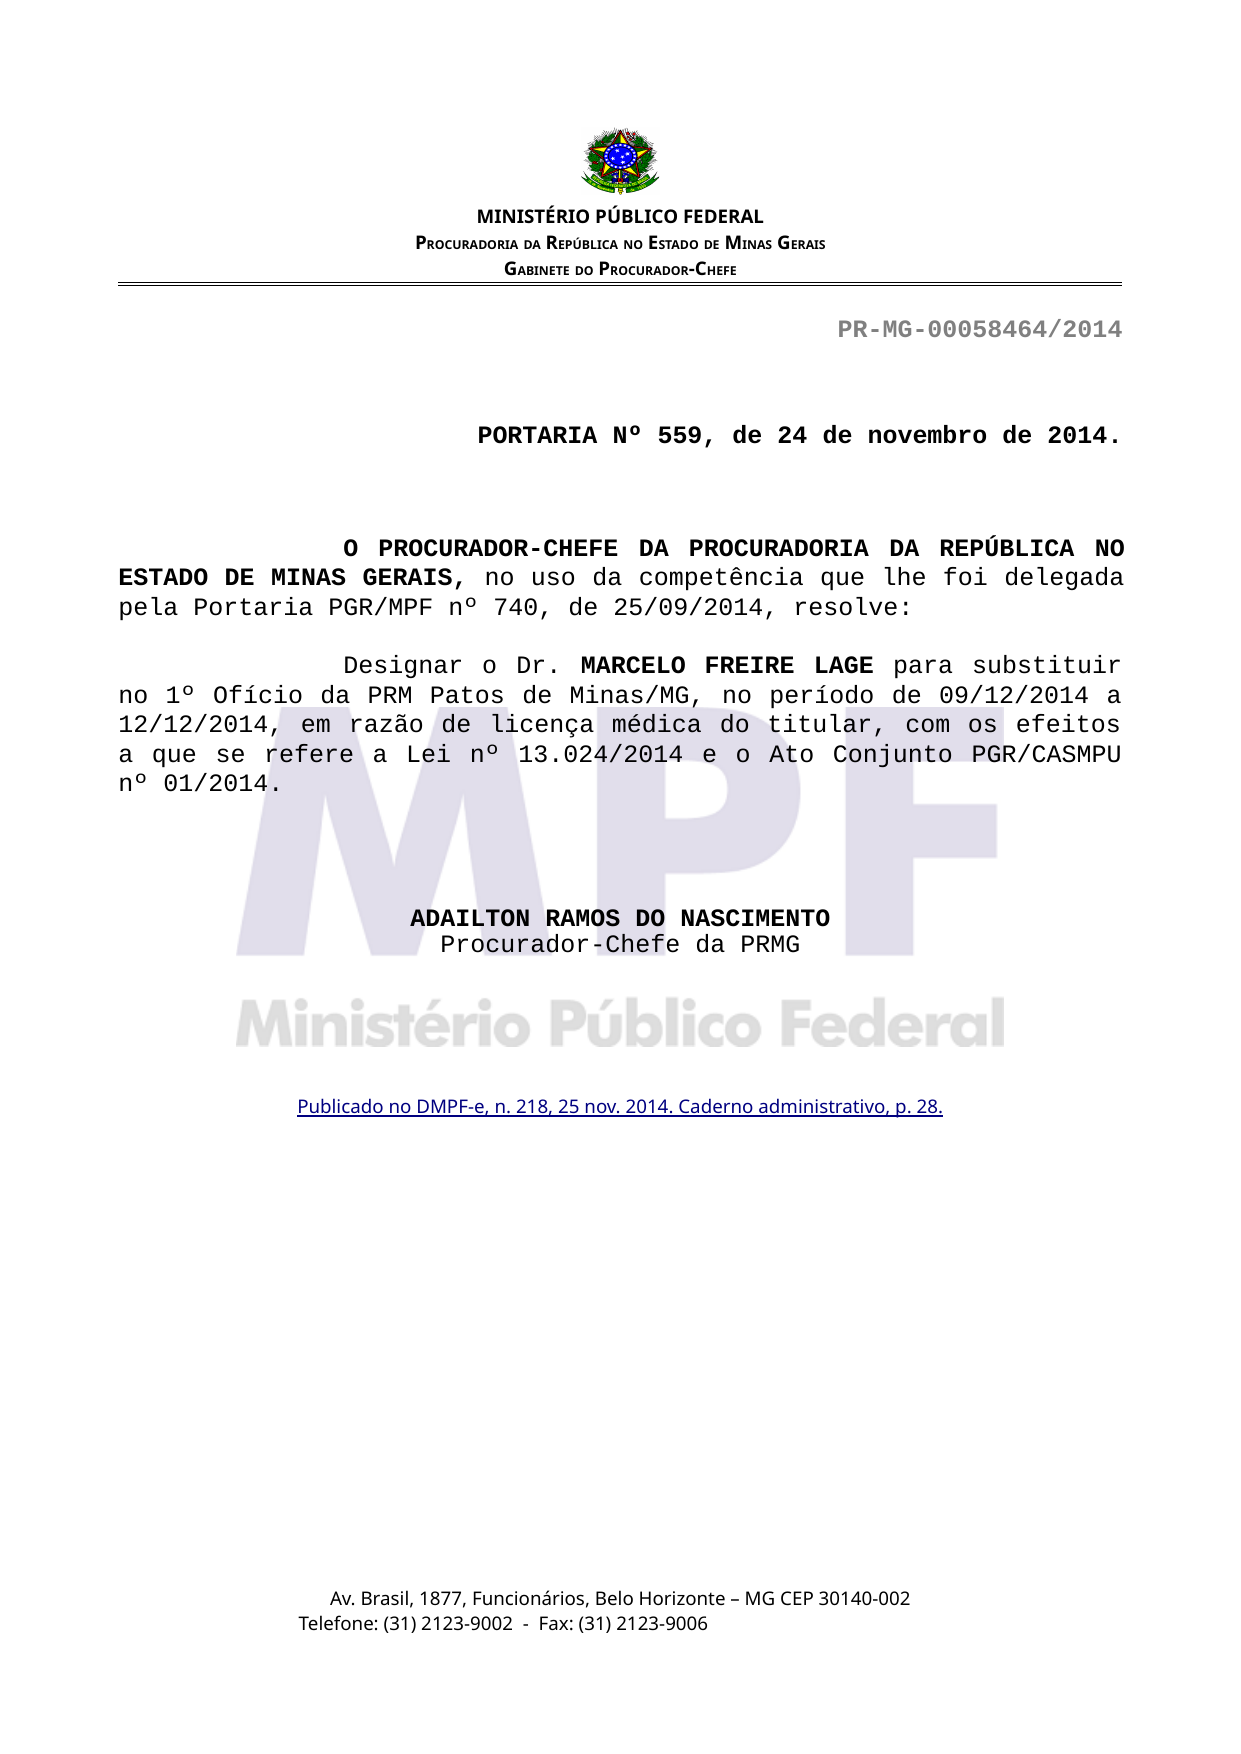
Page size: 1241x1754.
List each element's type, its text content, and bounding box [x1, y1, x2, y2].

picture [236, 798, 1004, 907]
subtitle ADAILTON RAMOS DO NASCIMENTO [118, 907, 1122, 932]
text Publicado no DMPF-e, n. 218, 25 nov. 2014. Caderno administrativo, p. 28. [118, 1093, 1122, 1119]
text Designar o Dr. MARCELO FREIRE LAGE para substituir no 1º Ofício da PRM Patos de Minas/MG, no período de 09/12/2014 a 12/12/2014, em razão de licença médica do titular, com os efeitos a que se refere a Lei nº 13.024/2014 e o Ato Conjunto PGR/CASMPU nº 01/2014. [118, 650, 1122, 798]
text PORTARIA Nº 559, de 24 de novembro de 2014. [118, 423, 1122, 448]
text PR-MG-00058464/2014 [118, 314, 1122, 345]
text Procurador-Chefe da PRMG [118, 932, 1122, 960]
text O PROCURADOR-CHEFE DA PROCURADORIA DA REPÚBLICA NO ESTADO DE MINAS GERAIS, no uso da competência que lhe foi delegada pela Portaria PGR/MPF nº 740, de 25/09/2014, resolve: [118, 532, 1125, 621]
picture [581, 127, 660, 195]
picture [236, 960, 1004, 1047]
